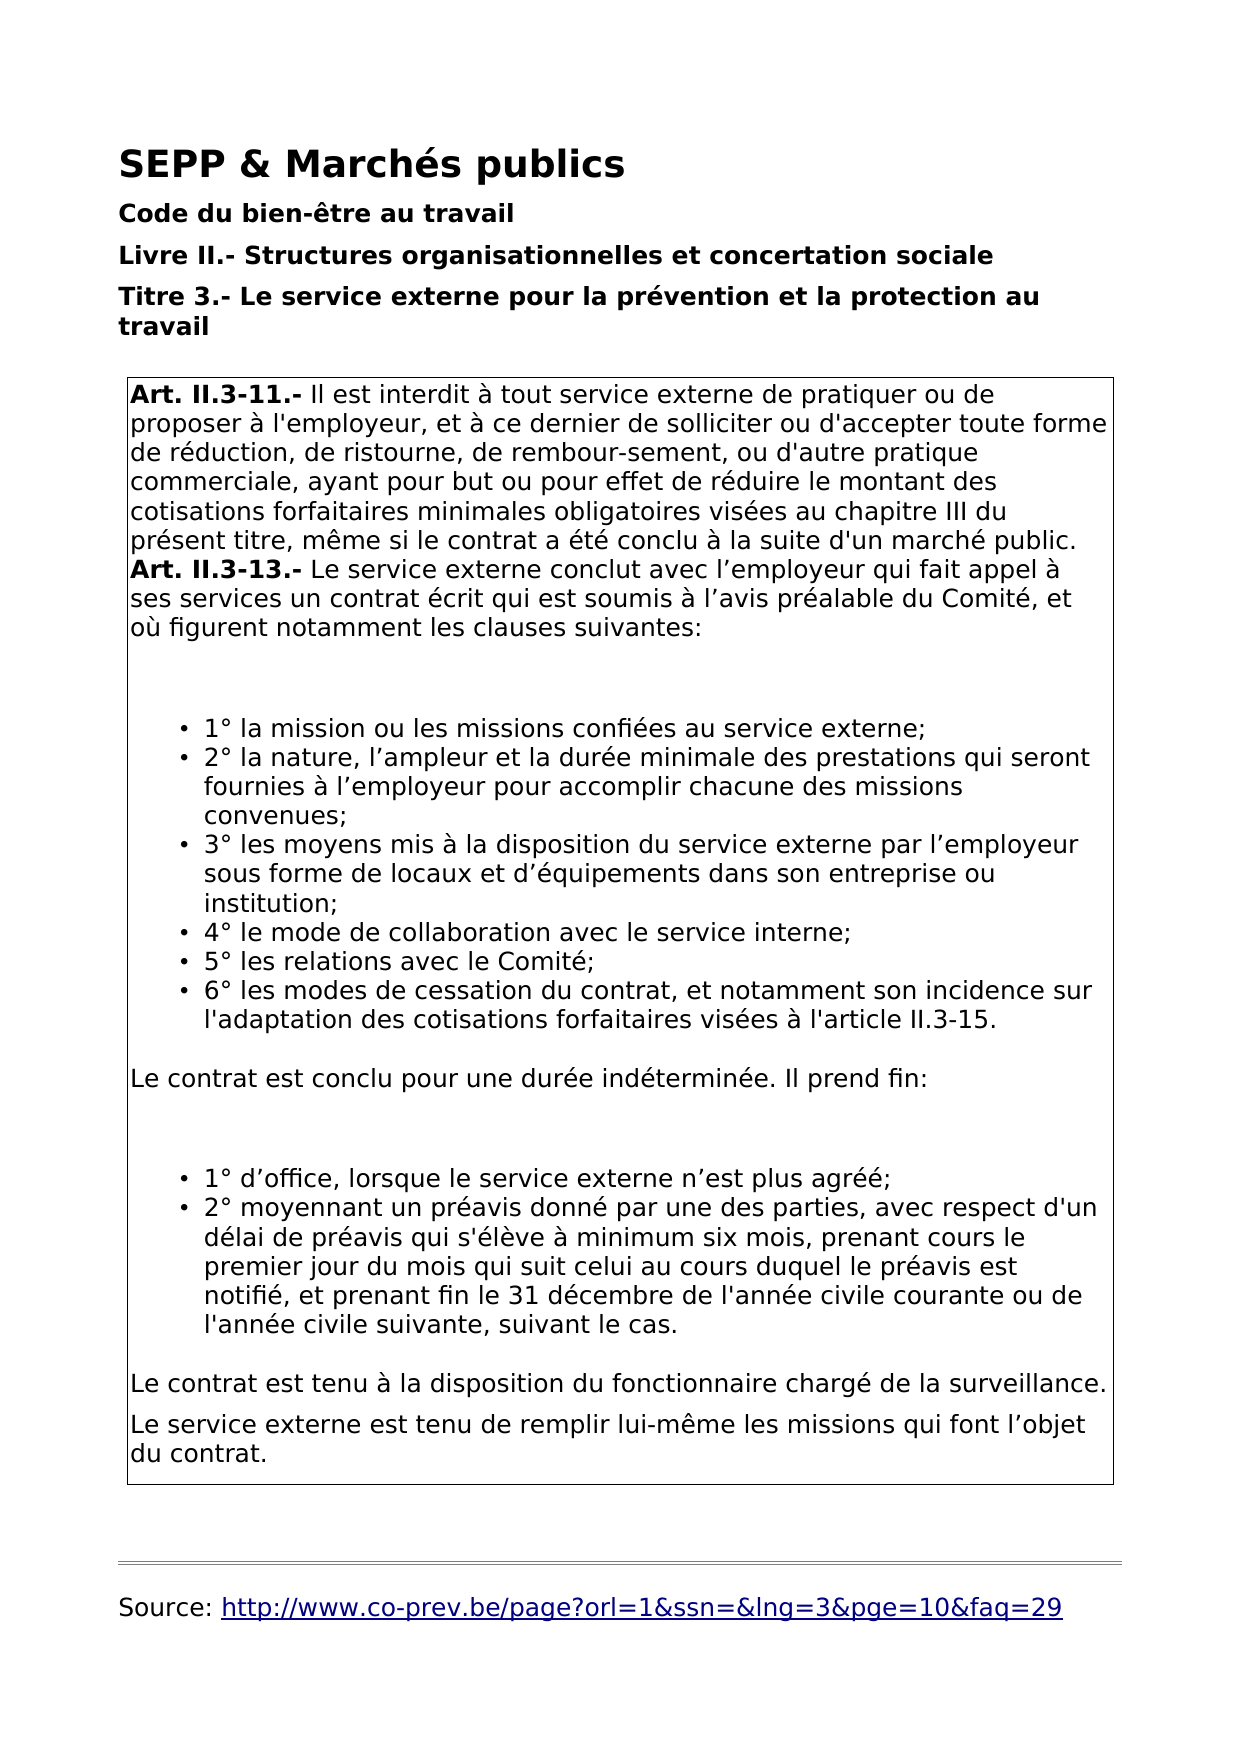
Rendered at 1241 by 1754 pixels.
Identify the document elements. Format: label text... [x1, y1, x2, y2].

text Code du bien-être au travail [118, 199, 1122, 228]
subtitle SEPP & Marchés publics [118, 143, 1122, 187]
text Livre II.- Structures organisationnelles et concertation sociale [118, 241, 1122, 270]
text Titre 3.- Le service externe pour la prévention et la protection au travail [118, 283, 1122, 341]
table_header Art. II.3-11.- Il est interdit à tout service externe de pratiquer ou de proposer à l'employeur, et à ce dernier de solliciter ou d'accepter toute forme de réduction, de ristourne, de rembour-sement, ou d'autre pratique commerciale, ayant pour but ou pour effet de réduire le montant des cotisations forfaitaires minimales obligatoires visées au chapitre III du présent titre, même si le contrat a été conclu à la suite d'un marché public. Art. II.3-13.- Le service externe conclut avec l’employeur qui fait appel à ses services un contrat écrit qui est soumis à l’avis préalable du Comité, et où figurent notamment les clauses suivantes: 1° la mission ou les missions confiées au service externe; 2° la nature, l’ampleur et la durée minimale des prestations qui seront fournies à l’employeur pour accomplir chacune des missions convenues; 3° les moyens mis à la disposition du service externe par l’employeur sous forme de locaux et d’équipements dans son entreprise ou institution; 4° le mode de collaboration avec le service interne; 5° les relations avec le Comité; 6° les modes de cessation du contrat, et notamment son incidence sur l'adaptation des cotisations forfaitaires visées à l'article II.3-15. Le contrat est conclu pour une durée indéterminée. Il prend fin: 1° d’office, lorsque le service externe n’est plus agréé; 2° moyennant un préavis donné par une des parties, avec respect d'un délai de préavis qui s'élève à minimum six mois, prenant cours le premier jour du mois qui suit celui au cours duquel le préavis est notifié, et prenant fin le 31 décembre de l'année civile courante ou de l'année civile suivante, suivant le cas. Le contrat est tenu à la disposition du fonctionnaire chargé de la surveillance. Le service externe est tenu de remplir lui-même les missions qui font l’objet du contrat. [128, 378, 1113, 1484]
text Source: http://www.co-prev.be/page?orl=1&ssn=&lng=3&pge=10&faq=29 [118, 1593, 1122, 1622]
